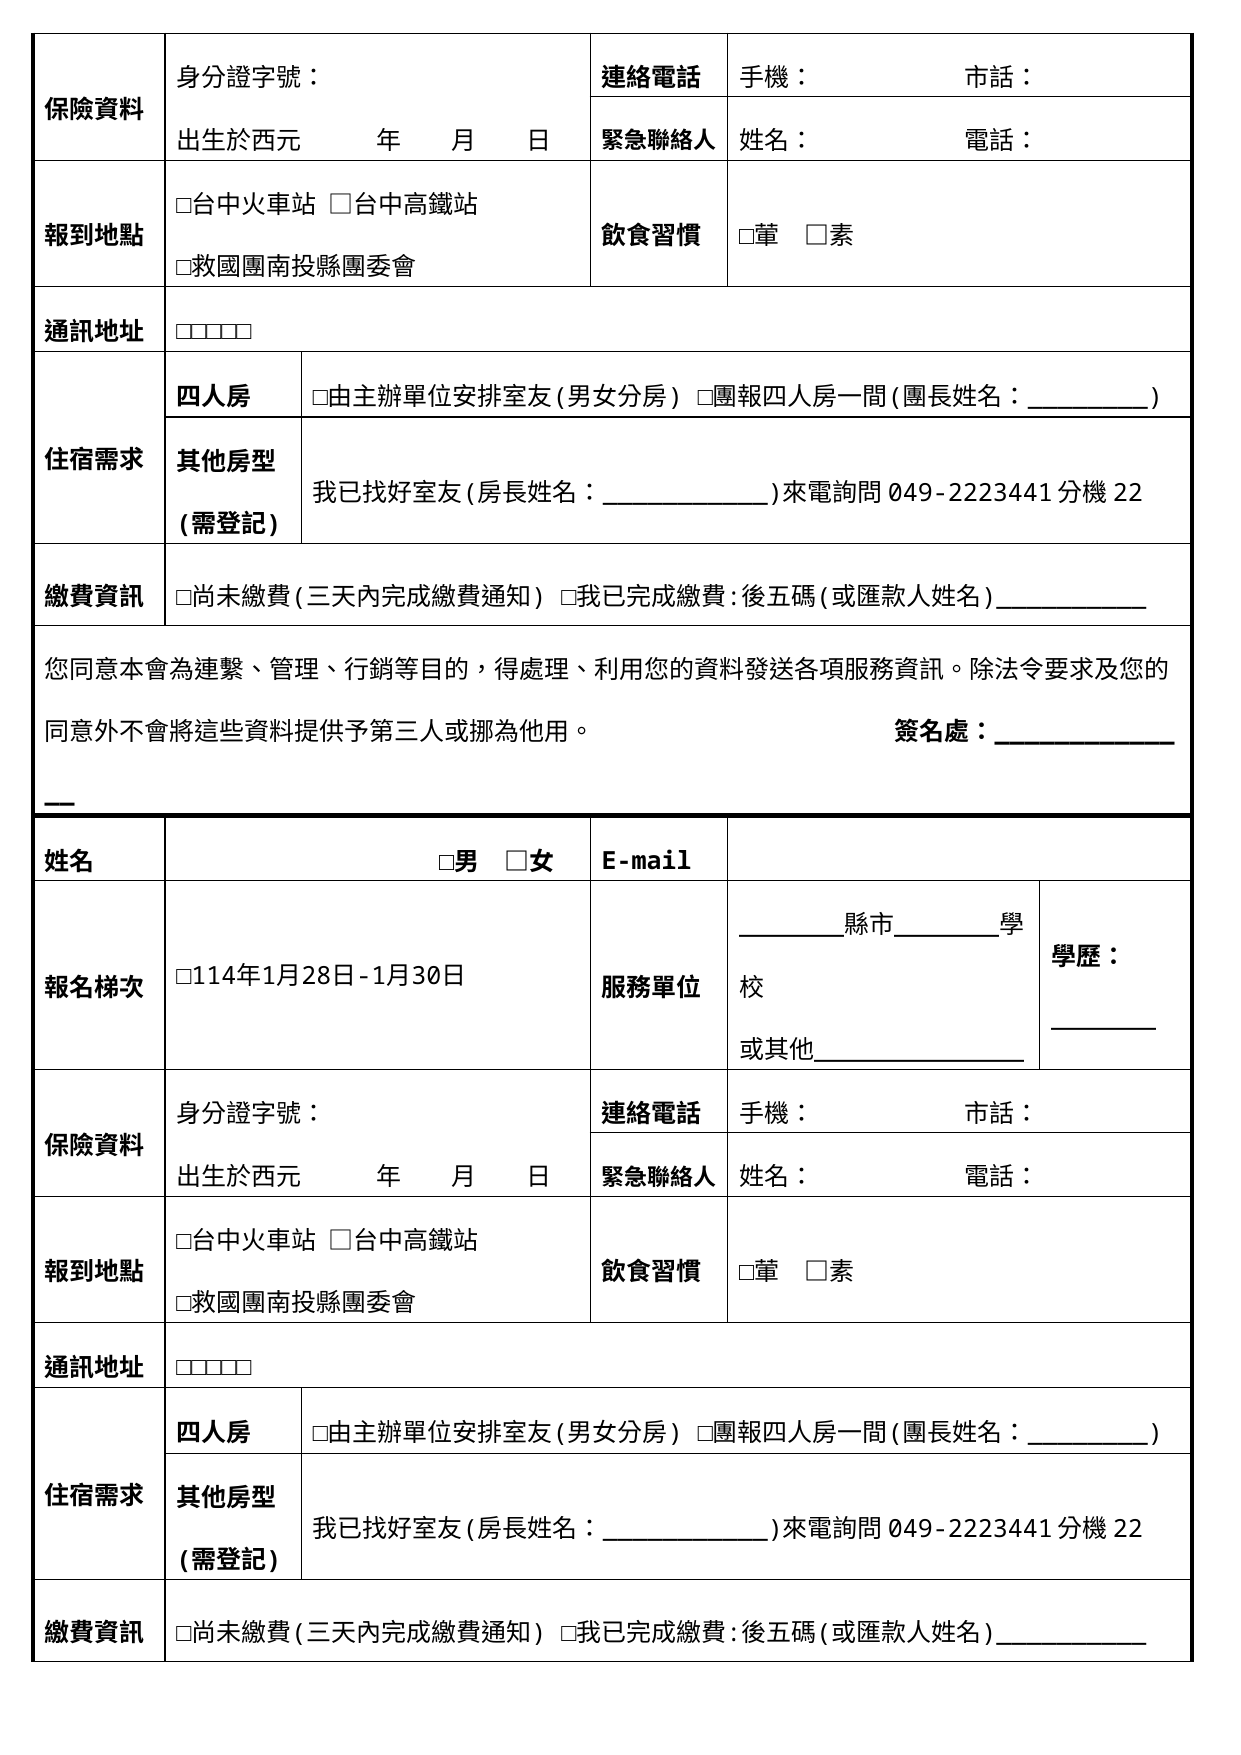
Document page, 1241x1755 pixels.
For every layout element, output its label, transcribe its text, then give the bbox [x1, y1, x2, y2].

table_cell 服務單位 [591, 881, 727, 1069]
table_cell 我已找好室友(房長姓名：___________)來電詢問049-2223441分機22 [302, 418, 1190, 542]
table_cell 我已找好室友(房長姓名：___________)來電詢問049-2223441分機22 [302, 1454, 1190, 1578]
table_cell 您同意本會為連繫、管理、行銷等目的，得處理、利用您的資料發送各項服務資訊。除法令要求及您的同意外不會將這些資料提供予第三人或挪為他用。 簽名處：______________ [35, 626, 1190, 813]
table_cell [728, 818, 1190, 880]
table_cell 報到地點 [35, 1197, 164, 1322]
table_cell 通訊地址 [35, 287, 164, 351]
table_cell 飲食習慣 [591, 1197, 727, 1322]
table_cell □葷 □素 [728, 1197, 1190, 1322]
table_cell 姓名： 電話： [728, 97, 1190, 160]
table_cell □葷 □素 [728, 161, 1190, 286]
table_cell 連絡電話 [591, 1070, 727, 1132]
table_cell 報名梯次 [35, 881, 164, 1069]
table_cell 姓名： 電話： [728, 1133, 1190, 1196]
table_cell □台中火車站 □台中高鐵站 □救國團南投縣團委會 [166, 1197, 590, 1322]
table_cell 飲食習慣 [591, 161, 727, 286]
table_cell □男 □女 [166, 818, 590, 880]
table_cell 手機： 市話： [728, 1070, 1190, 1132]
table_cell _______縣市_______學校 或其他______________ [728, 881, 1039, 1069]
table_cell 姓名 [35, 818, 164, 880]
table_cell 繳費資訊 [35, 1580, 164, 1661]
table_cell 報到地點 [35, 161, 164, 286]
table_cell 其他房型 (需登記) [166, 418, 301, 542]
table_cell 連絡電話 [591, 34, 727, 96]
table_cell 學歷： _______ [1040, 881, 1190, 1069]
table_cell 保險資料 [35, 1070, 164, 1196]
table_cell □由主辦單位安排室友(男女分房) □團報四人房一間(團長姓名：________) [302, 1388, 1190, 1452]
table_cell 四人房 [166, 352, 301, 416]
table_cell 保險資料 [35, 34, 164, 160]
table_cell □由主辦單位安排室友(男女分房) □團報四人房一間(團長姓名：________) [302, 352, 1190, 416]
table_cell 緊急聯絡人 [591, 1133, 727, 1196]
table_cell 通訊地址 [35, 1323, 164, 1387]
table_cell □□□□□ [166, 1323, 1190, 1387]
table_cell 繳費資訊 [35, 544, 164, 624]
table_cell 身分證字號： 出生於西元 年 月 日 [166, 34, 590, 160]
table_cell □□□□□ [166, 287, 1190, 351]
table_cell 住宿需求 [35, 352, 164, 542]
table_cell 其他房型 (需登記) [166, 1454, 301, 1578]
table_cell 手機： 市話： [728, 34, 1190, 96]
table_cell □尚未繳費(三天內完成繳費通知) □我已完成繳費:後五碼(或匯款人姓名)__________ [166, 1580, 1190, 1661]
table_cell □114年1月28日-1月30日 [166, 881, 590, 1069]
table_cell E-mail [591, 818, 727, 880]
table_cell □台中火車站 □台中高鐵站 □救國團南投縣團委會 [166, 161, 590, 286]
table_cell 住宿需求 [35, 1388, 164, 1578]
table_cell 身分證字號： 出生於西元 年 月 日 [166, 1070, 590, 1196]
table_cell 四人房 [166, 1388, 301, 1452]
table_cell □尚未繳費(三天內完成繳費通知) □我已完成繳費:後五碼(或匯款人姓名)__________ [166, 544, 1190, 624]
table_cell 緊急聯絡人 [591, 97, 727, 160]
